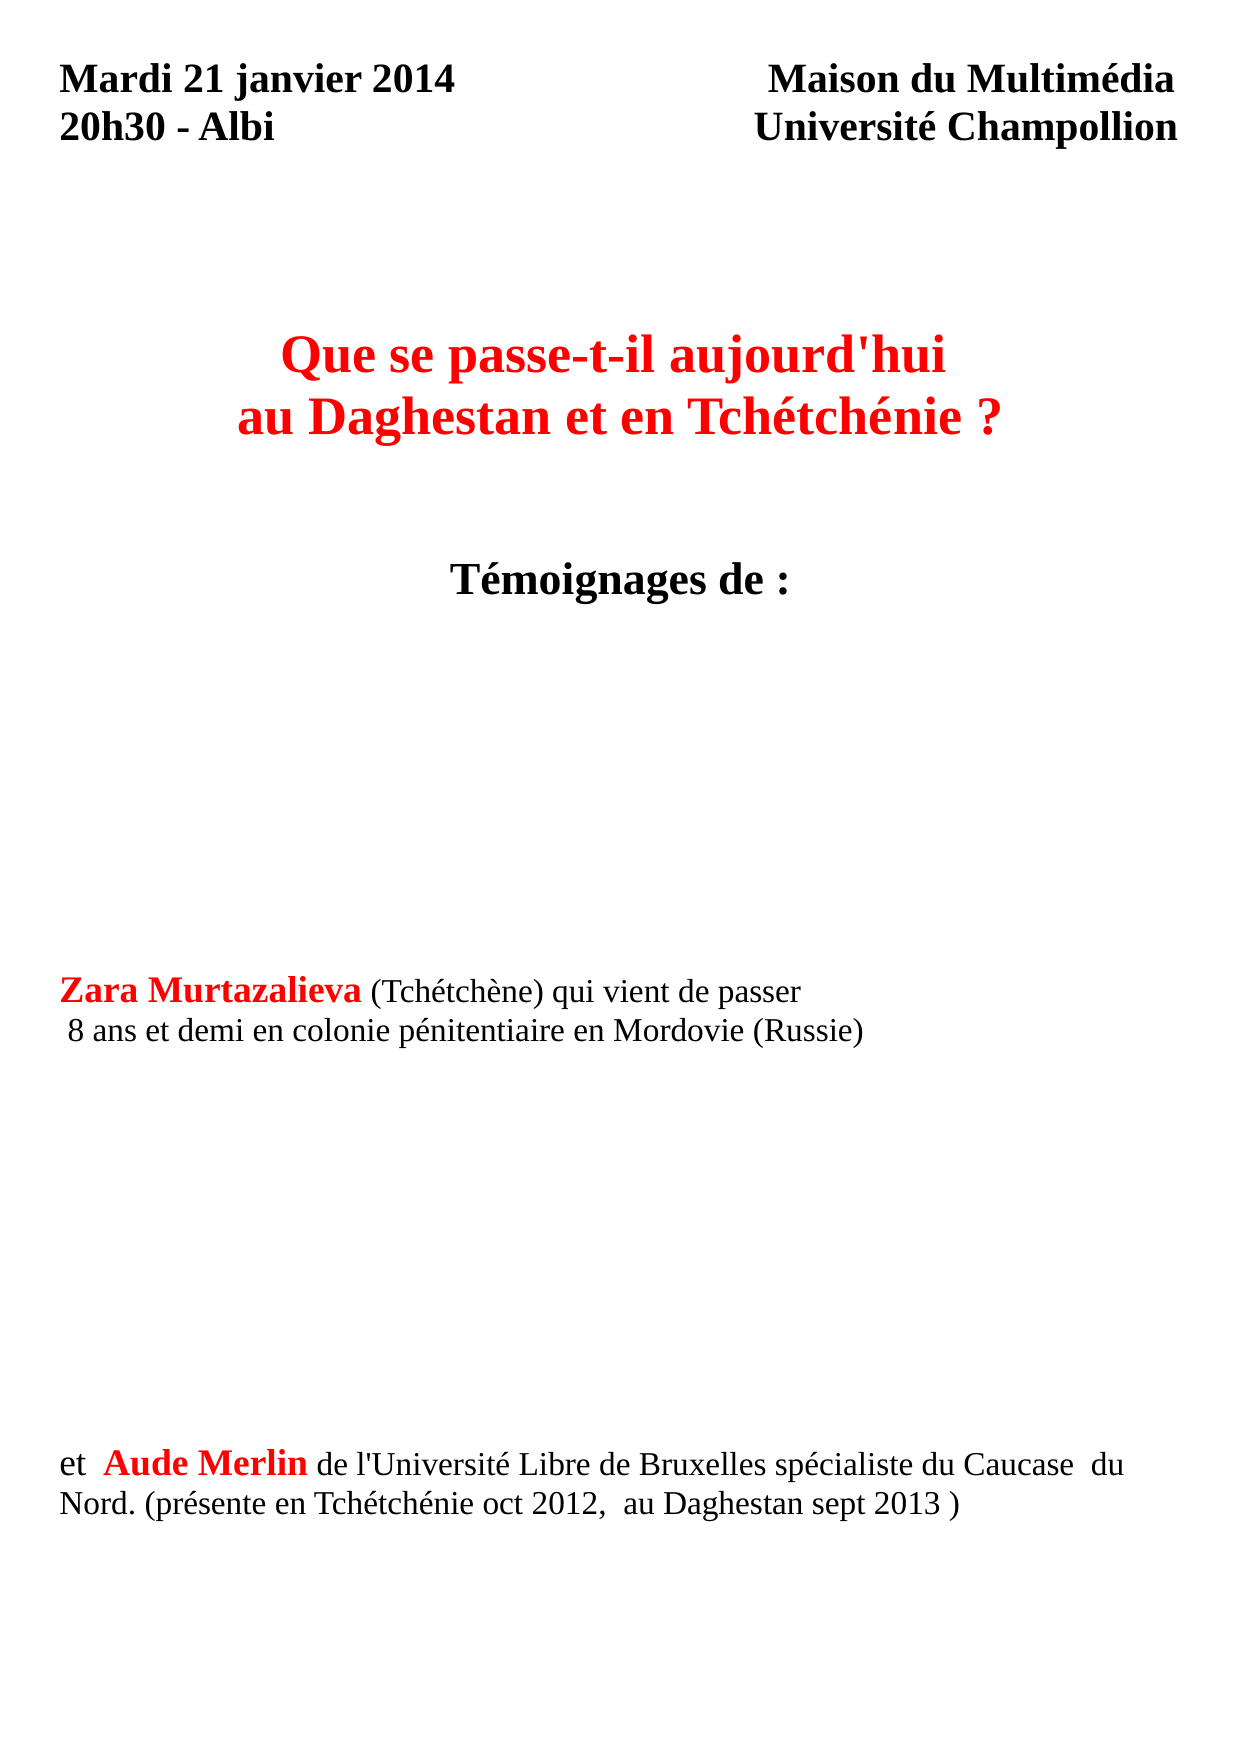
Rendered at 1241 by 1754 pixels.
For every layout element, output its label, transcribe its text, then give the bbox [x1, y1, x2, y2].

text Mardi 21 janvier 2014 Maison du Multimédia [59, 53, 1181, 101]
text Zara Murtazalieva (Tchétchène) qui vient de passer [59, 967, 1181, 1011]
text Que se passe-t-il aujourd'hui [59, 321, 1181, 384]
text et Aude Merlin de l'Université Libre de Bruxelles spécialiste du Caucase du Nord. (présente en Tchétchénie oct 2012, au Daghestan sept 2013 ) [59, 1441, 1181, 1522]
text 20h30 - Albi Université Champollion [59, 101, 1181, 149]
text 8 ans et demi en colonie pénitentiaire en Mordovie (Russie) [59, 1011, 1181, 1049]
text au Daghestan et en Tchétchénie ? [59, 384, 1181, 446]
text Témoignages de : [59, 551, 1181, 604]
